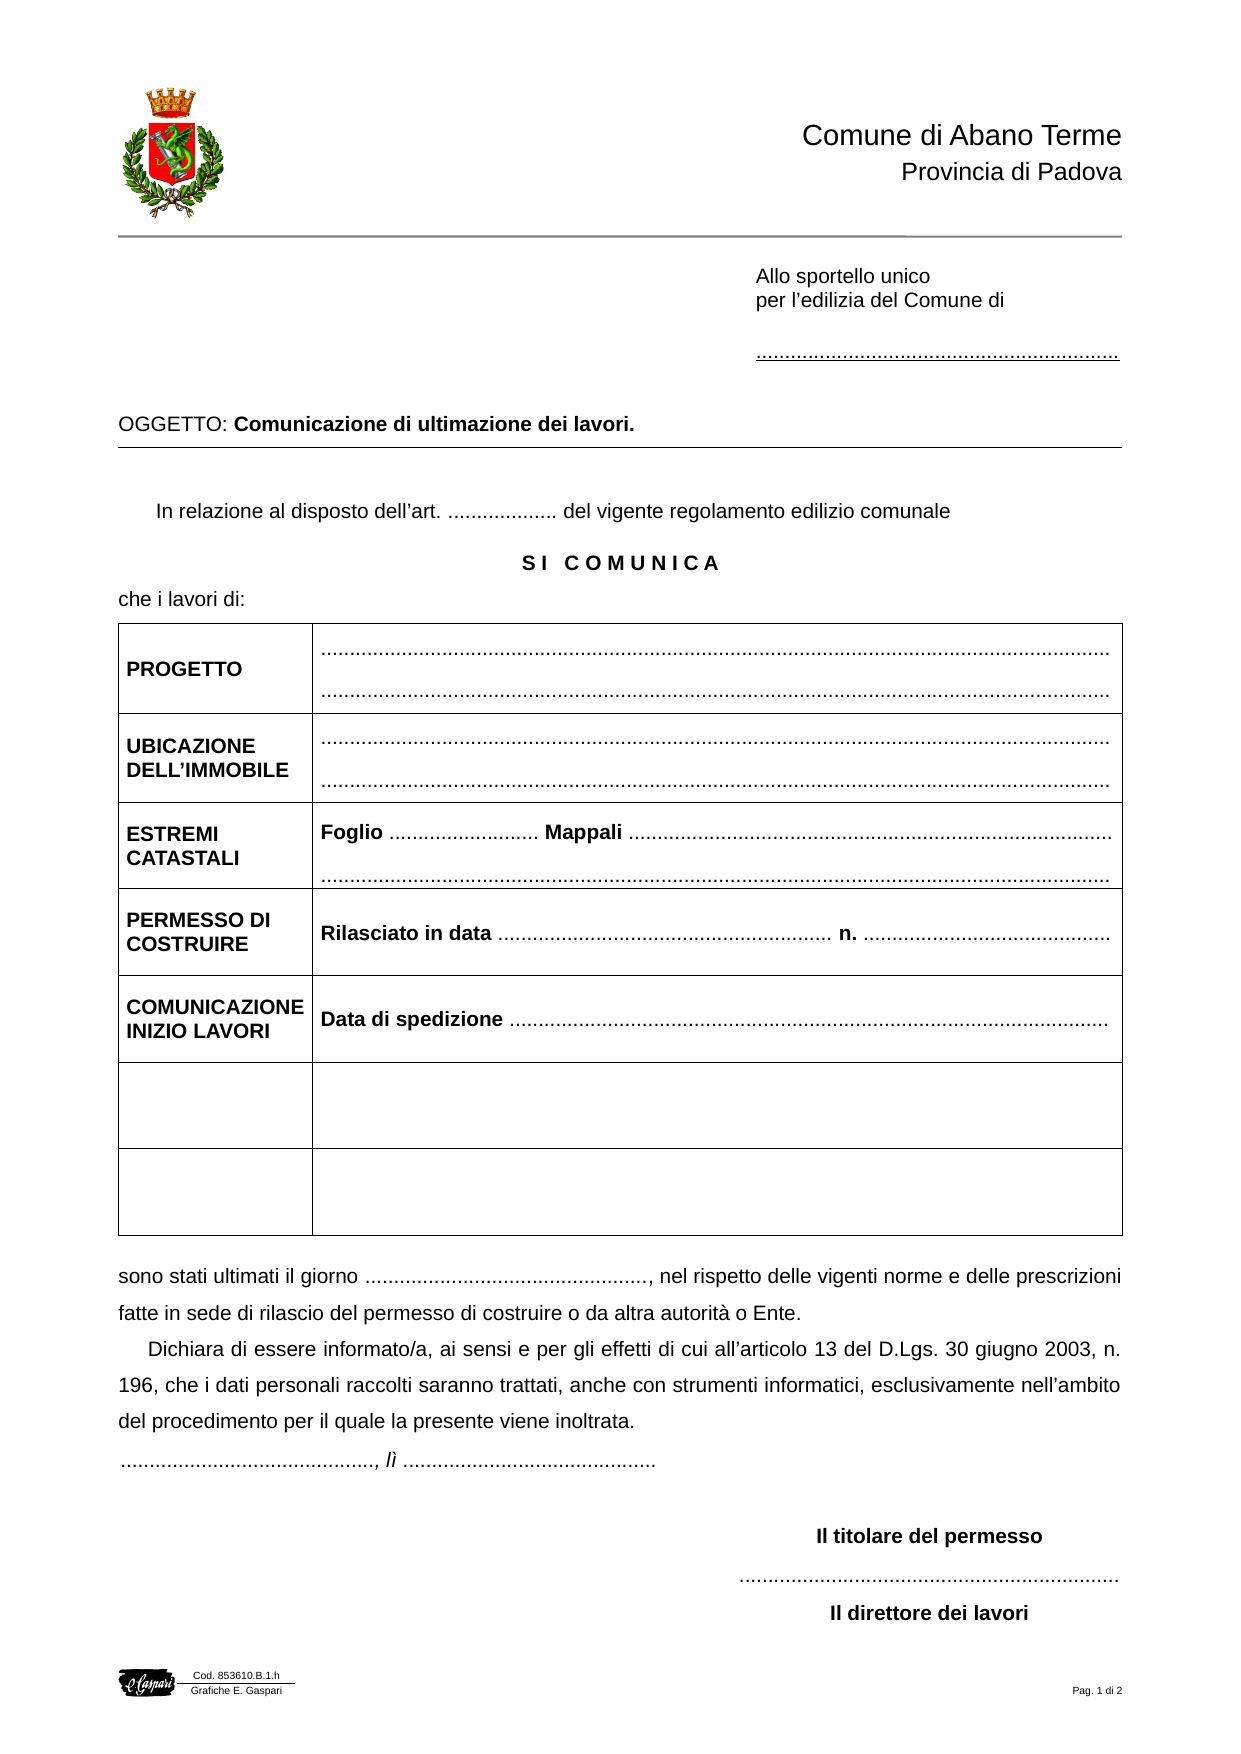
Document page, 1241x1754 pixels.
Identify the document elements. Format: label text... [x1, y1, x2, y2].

text Allo sportello unico [756, 264, 1122, 288]
picture [118, 1668, 175, 1697]
table_cell ......................................................................................................................................... ......................................................................................................................................... [313, 714, 1122, 802]
text .................................................................. [737, 1559, 1122, 1588]
text Il titolare del permesso [737, 1523, 1122, 1547]
table_cell [119, 1063, 312, 1148]
text sono stati ultimati il giorno ................................................., nel rispetto delle vigenti norme e delle prescrizioni fatte in sede di rilascio del permesso di costruire o da altra autorità o Ente. [118, 1260, 1122, 1324]
table_cell [119, 1149, 312, 1235]
table_cell Foglio .......................... Mappali .................................................................................... ......................................................................................................................................... [313, 803, 1122, 888]
text che i lavori di: [118, 587, 1122, 611]
text Provincia di Padova [224, 157, 1122, 185]
picture [122, 87, 224, 219]
table_cell [313, 1063, 1122, 1148]
subtitle S I C O M U N I C A [118, 551, 1122, 575]
text In relazione al disposto dell’art. ................... del vigente regolamento edilizio comunale [118, 496, 1122, 524]
table_cell Rilasciato in data .......................................................... n. ........................................... [313, 889, 1122, 975]
table_cell UBICAZIONE DELL’IMMOBILE [119, 714, 312, 802]
text Dichiara di essere informato/a, ai sensi e per gli effetti di cui all’articolo 13 del D.Lgs. 30 giugno 2003, n. 196, che i dati personali raccolti saranno trattati, anche con strumenti informatici, esclusivamente nell’ambito del procedimento per il quale la presente viene inoltrata. [118, 1337, 1122, 1432]
table_cell COMUNICAZIONE INIZIO LAVORI [119, 976, 312, 1062]
table_cell [313, 1149, 1122, 1235]
text OGGETTO: Comunicazione di ultimazione dei lavori. [118, 412, 1122, 447]
text per l’edilizia del Comune di [756, 288, 1122, 312]
table_cell Data di spedizione ........................................................................................................ [313, 976, 1122, 1062]
table_header PROGETTO [119, 624, 312, 713]
table_header ......................................................................................................................................... ......................................................................................................................................... [313, 624, 1122, 713]
subtitle Il direttore dei lavori [737, 1601, 1122, 1624]
text ............................................................... [756, 336, 1122, 364]
table_cell PERMESSO DI COSTRUIRE [119, 889, 312, 975]
table_cell ESTREMI CATASTALI [119, 803, 312, 888]
text ............................................, lì ............................................ [120, 1444, 1122, 1473]
text Comune di Abano Terme [224, 118, 1122, 152]
